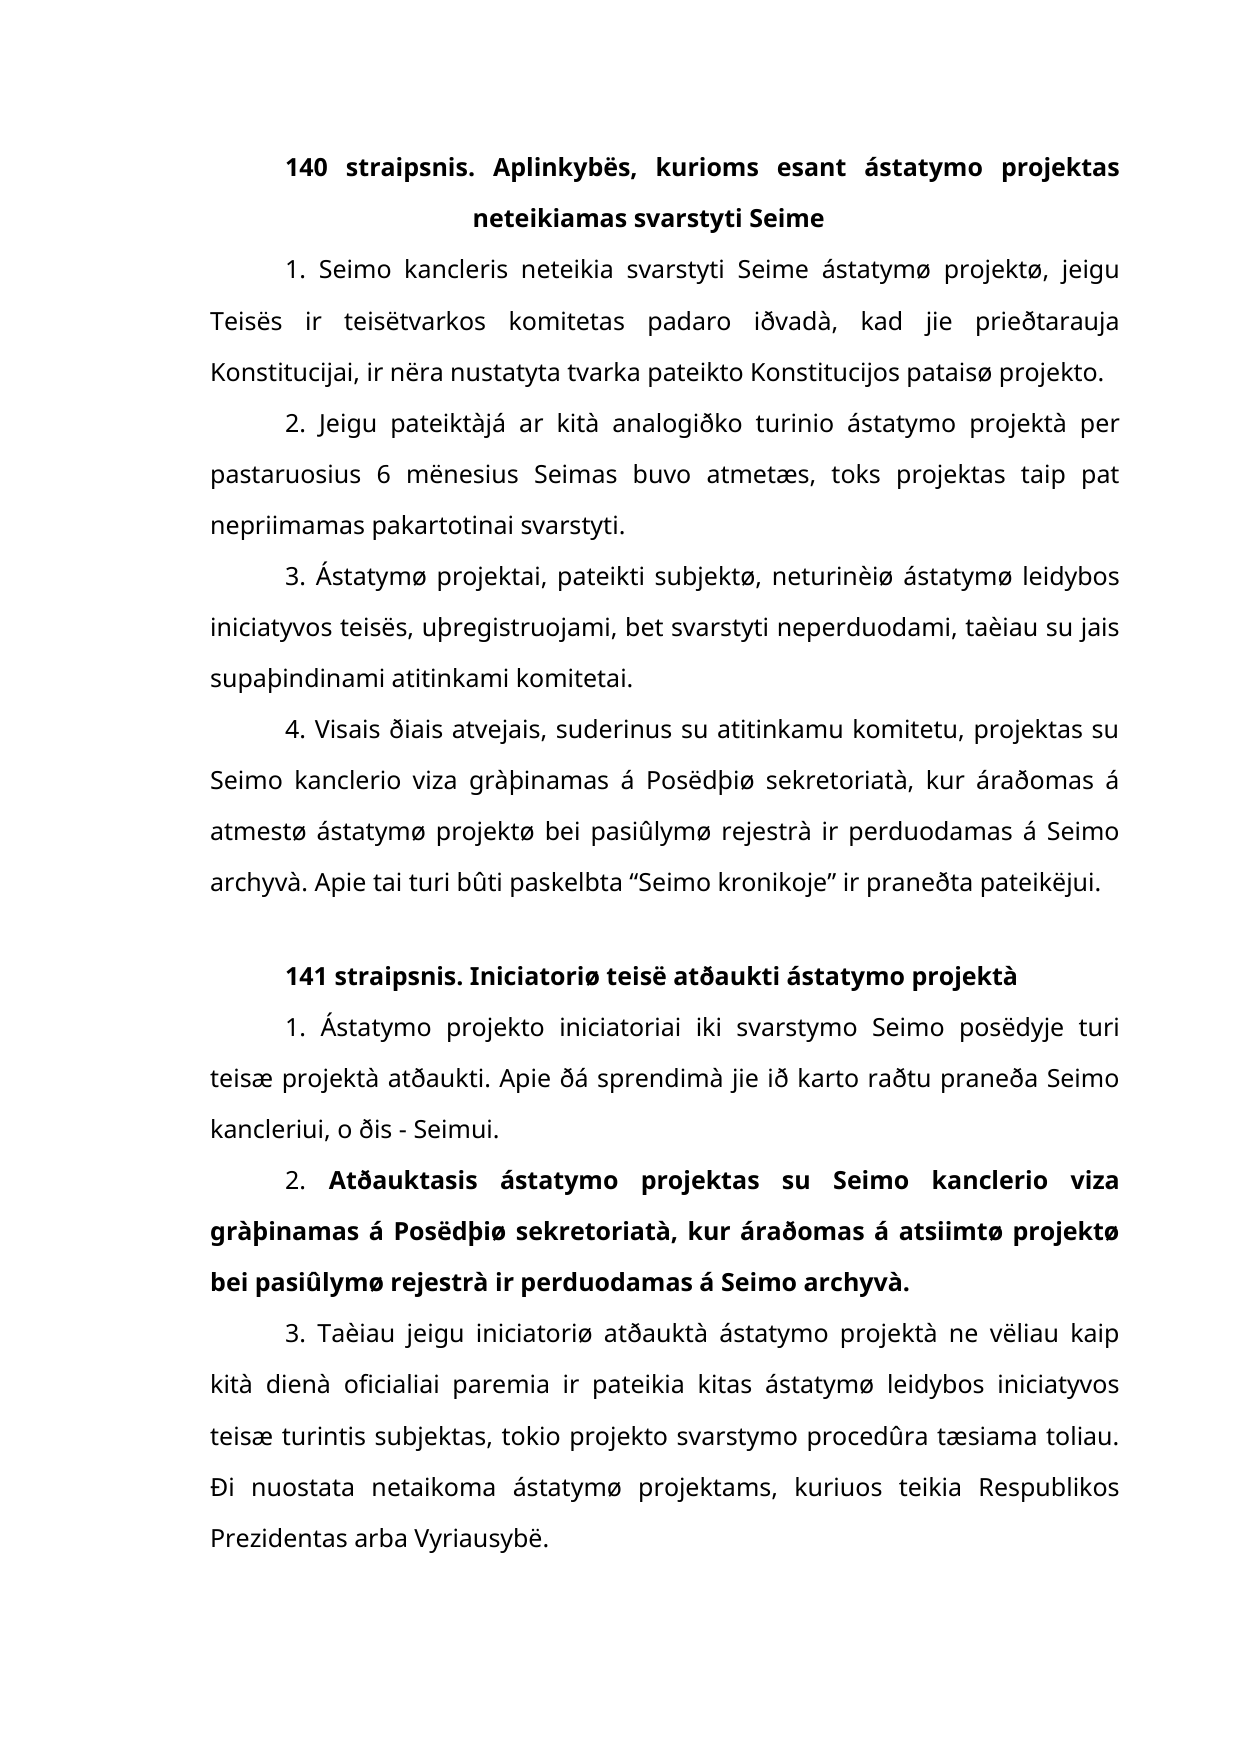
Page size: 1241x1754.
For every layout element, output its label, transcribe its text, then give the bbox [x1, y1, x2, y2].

text 141 straipsnis. Iniciatoriø teisë atðaukti ástatymo projektà [210, 959, 1121, 993]
text 4. Visais ðiais atvejais, suderinus su atitinkamu komitetu, projektas su Seimo kanclerio viza gràþinamas á Posëdþiø sekretoriatà, kur áraðomas á atmestø ástatymø projektø bei pasiûlymø rejestrà ir perduodamas á Seimo archyvà. Apie tai turi bûti paskelbta “Seimo kronikoje” ir praneðta pateikëjui. [210, 711, 1121, 899]
text 3. Ástatymø projektai, pateikti subjektø, neturinèiø ástatymø leidybos iniciatyvos teisës, uþregistruojami, bet svarstyti neperduodami, taèiau su jais supaþindinami atitinkami komitetai. [210, 558, 1121, 694]
text 1. Seimo kancleris neteikia svarstyti Seime ástatymø projektø, jeigu Teisës ir teisëtvarkos komitetas padaro iðvadà, kad jie prieðtarauja Konstitucijai, ir nëra nustatyta tvarka pateikto Konstitucijos pataisø projekto. [210, 252, 1121, 388]
text 1. Ástatymo projekto iniciatoriai iki svarstymo Seimo posëdyje turi teisæ projektà atðaukti. Apie ðá sprendimà jie ið karto raðtu praneða Seimo kancleriui, o ðis - Seimui. [210, 1010, 1121, 1146]
text 2. Atðauktasis ástatymo projektas su Seimo kanclerio viza gràþinamas á Posëdþiø sekretoriatà, kur áraðomas á atsiimtø projektø bei pasiûlymø rejestrà ir perduodamas á Seimo archyvà. [210, 1163, 1121, 1299]
text 3. Taèiau jeigu iniciatoriø atðauktà ástatymo projektà ne vëliau kaip kità dienà oficialiai paremia ir pateikia kitas ástatymø leidybos iniciatyvos teisæ turintis subjektas, tokio projekto svarstymo procedûra tæsiama toliau. Ði nuostata netaikoma ástatymø projektams, kuriuos teikia Respublikos Prezidentas arba Vyriausybë. [210, 1316, 1121, 1554]
text 2. Jeigu pateiktàjá ar kità analogiðko turinio ástatymo projektà per pastaruosius 6 mënesius Seimas buvo atmetæs, toks projektas taip pat nepriimamas pakartotinai svarstyti. [210, 405, 1121, 541]
text 140 straipsnis. Aplinkybës, kurioms esant ástatymo projektas neteikiamas svarstyti Seime [285, 150, 1121, 235]
